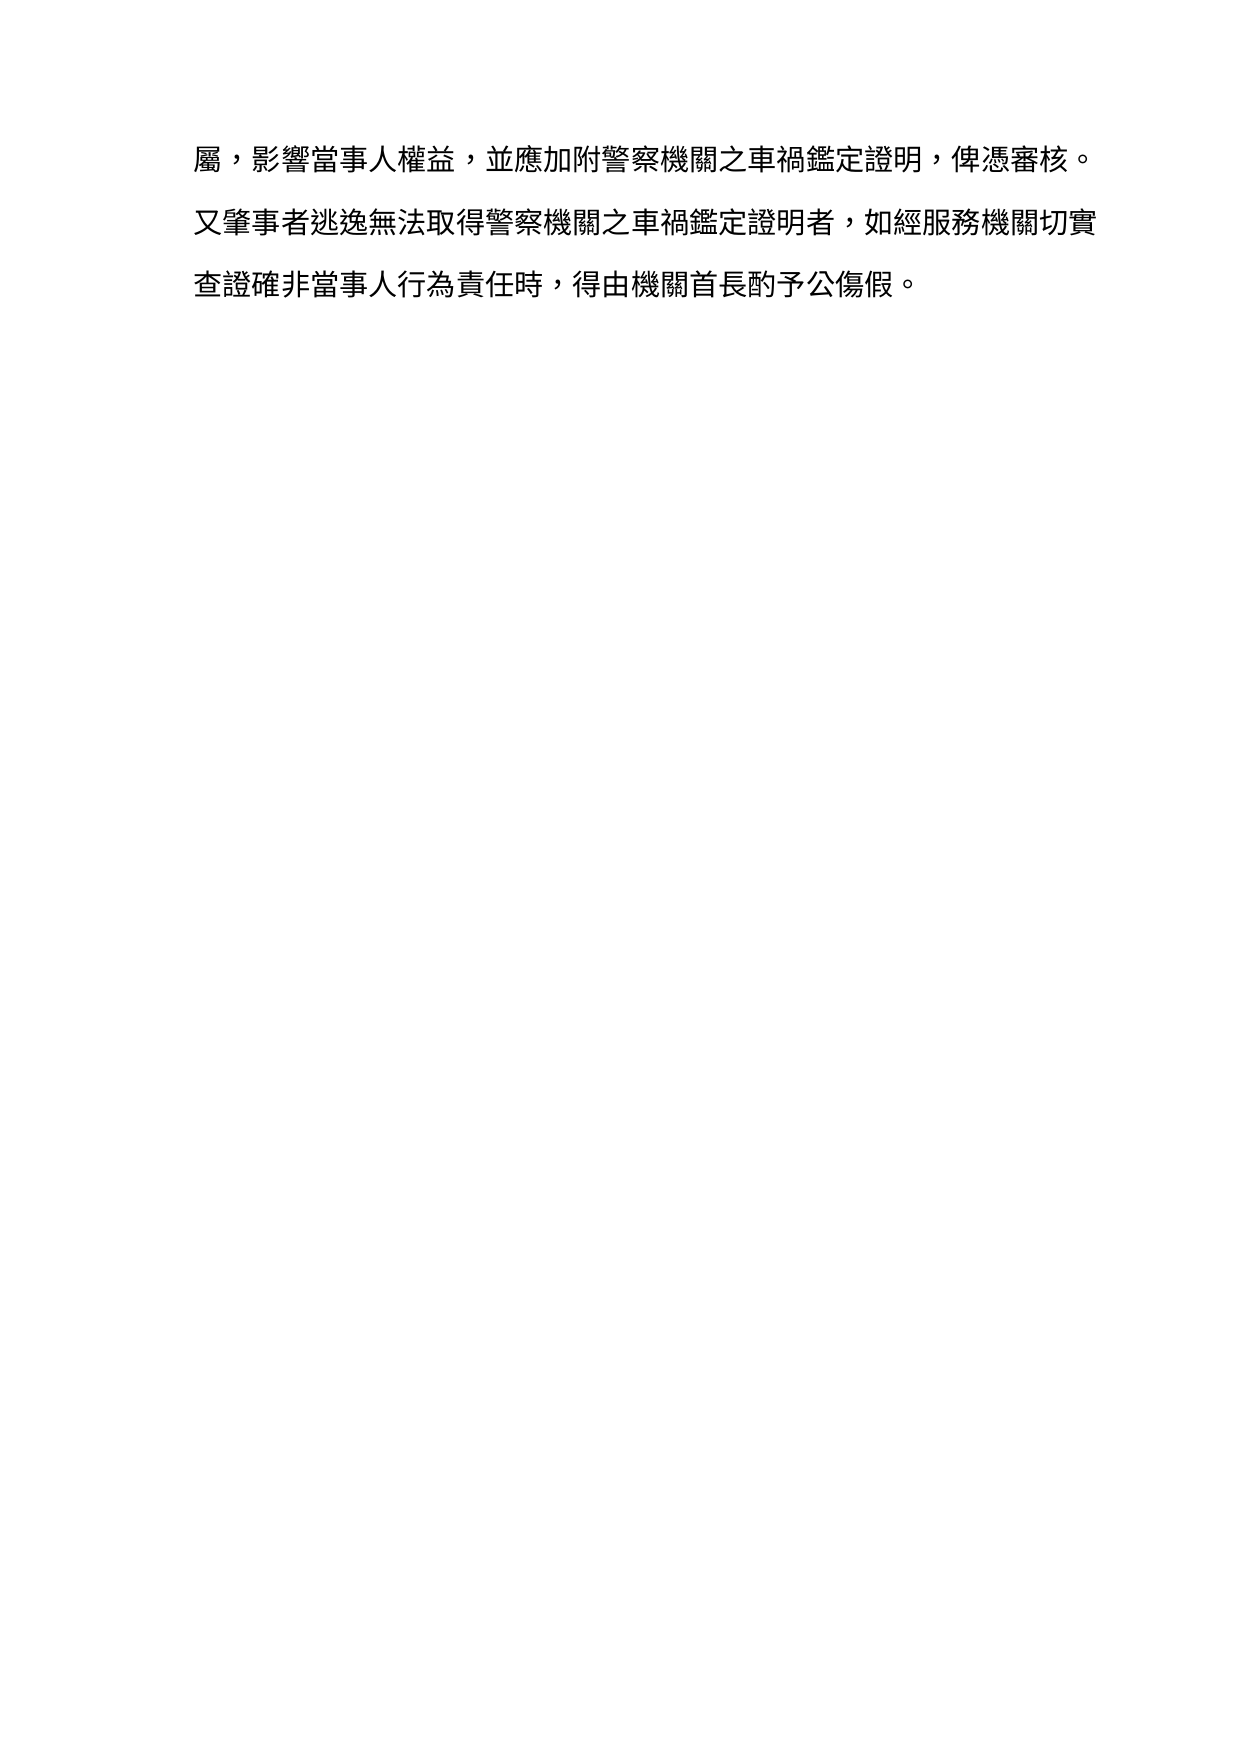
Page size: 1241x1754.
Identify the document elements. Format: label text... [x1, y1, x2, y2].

text 屬，影響當事人權益，並應加附警察機關之車禍鑑定證明，俾憑審核。又肇事者逃逸無法取得警察機關之車禍鑑定證明者，如經服務機關切實查證確非當事人行為責任時，得由機關首長酌予公傷假。 [193, 116, 1122, 366]
